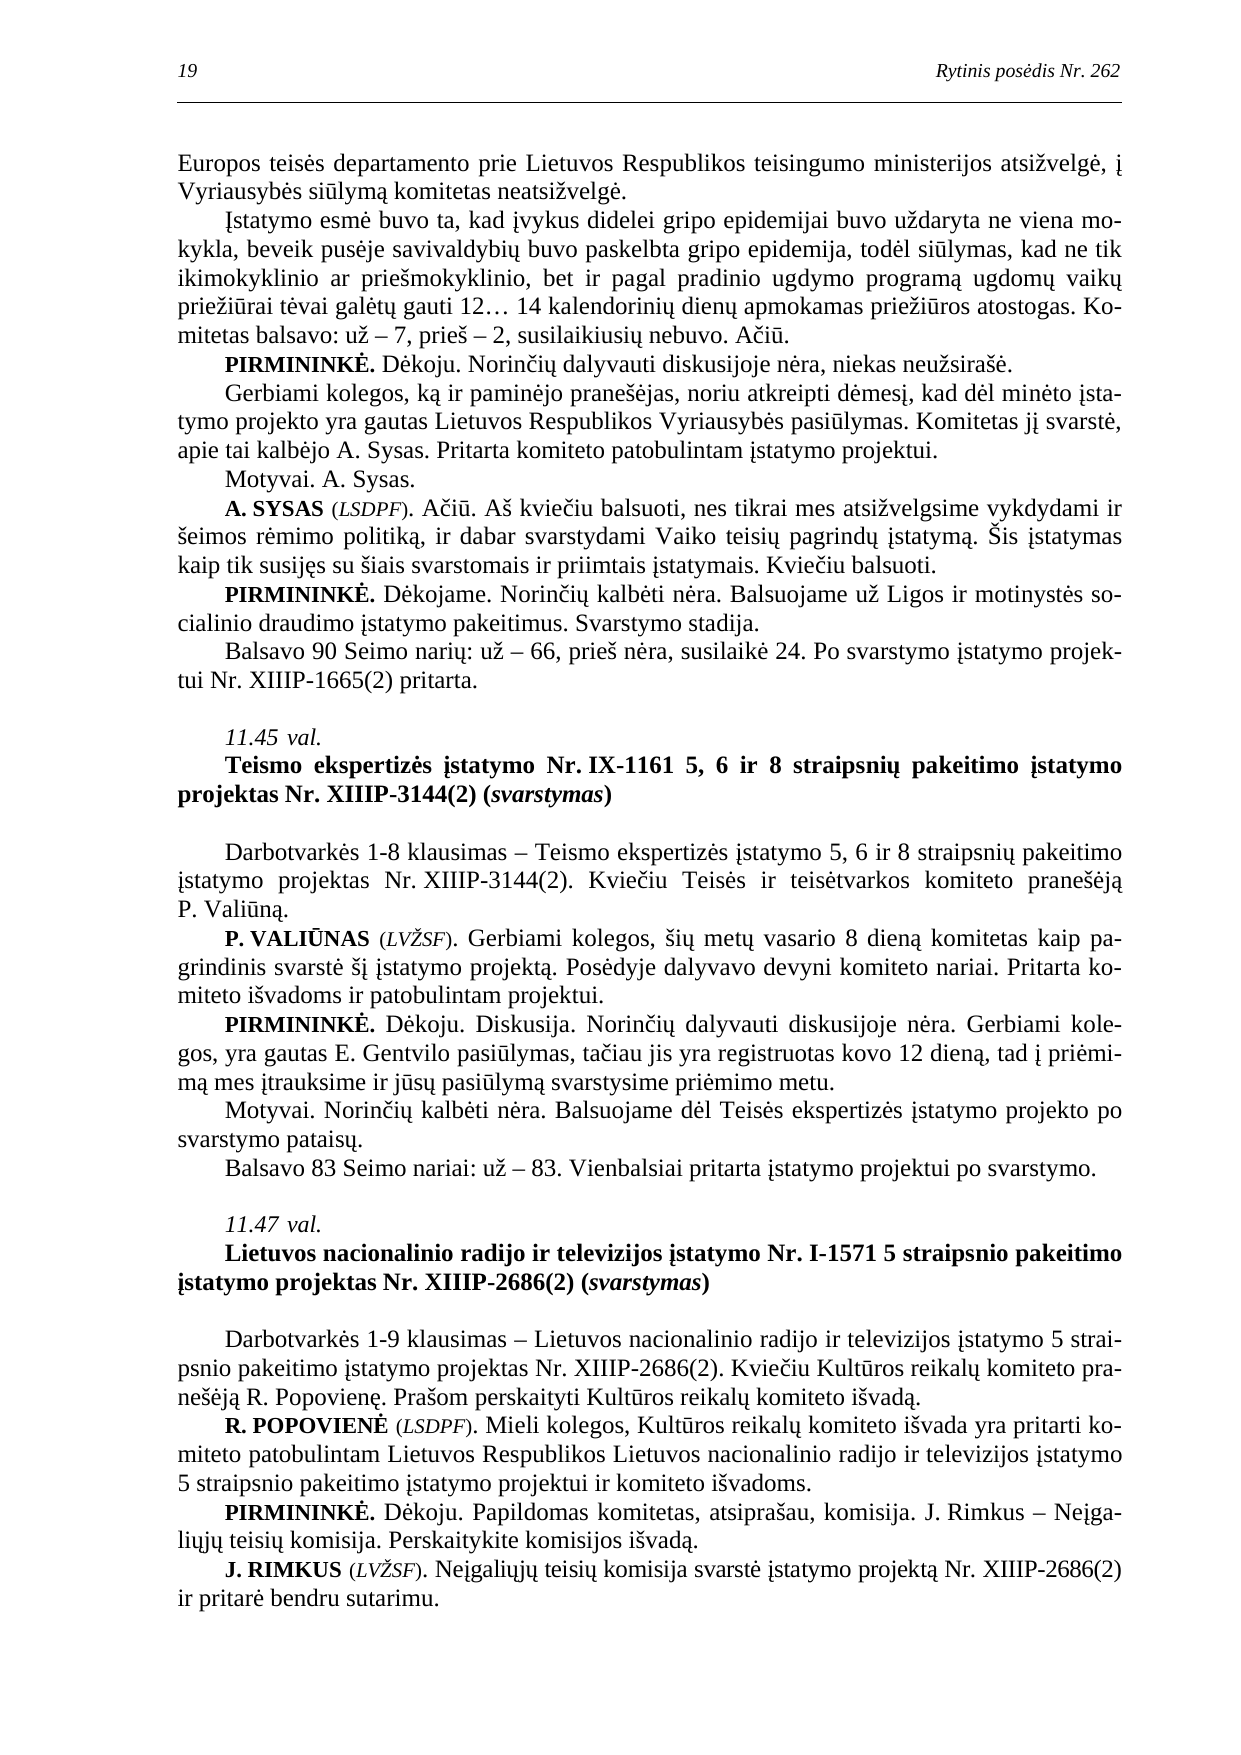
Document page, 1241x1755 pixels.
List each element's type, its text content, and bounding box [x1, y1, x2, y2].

text J. RIMKUS (LVŽSF). Ne­įga­lių­jų tei­sių ko­mi­si­ja svars­tė įsta­ty­mo pro­jek­tą Nr. XIIIP-2686(2) ir pri­ta­rė ben­dru su­ta­ri­mu. [177, 1554, 1122, 1612]
text Teis­mo eks­per­ti­zės įsta­ty­mo Nr. IX-1161 5, 6 ir 8 straips­nių pa­kei­ti­mo įsta­ty­mo projek­tas Nr. XIIIP-3144(2) (svars­ty­mas) [177, 750, 1122, 808]
text PIRMININKĖ. Dė­ko­ju. No­rin­čių da­ly­vau­ti dis­ku­si­jo­je nė­ra, nie­kas ne­už­si­ra­šė. [177, 349, 1122, 378]
text R. POPOVIENĖ (LSDPF). Mie­li ko­le­gos, Kul­tū­ros rei­ka­lų ko­mi­te­to iš­va­da yra pri­tar­ti ko­mi­te­to pa­to­bu­lin­tam Lie­tu­vos Res­pub­li­kos Lie­tu­vos na­cio­na­li­nio ra­di­jo ir te­le­vi­zi­jos įsta­ty­mo 5 straips­nio pa­kei­ti­mo įsta­ty­mo pro­jek­tui ir ko­mi­te­to iš­va­doms. [177, 1410, 1122, 1497]
text Įsta­ty­mo es­mė bu­vo ta, kad įvy­kus di­de­lei gri­po epi­de­mi­jai bu­vo už­da­ry­ta ne vie­na mo­kyk­la, be­veik pu­sė­je sa­vi­val­dy­bių bu­vo pa­skelb­ta gri­po epi­de­mi­ja, to­dėl siū­ly­mas, kad ne tik iki­mo­kyk­li­nio ar prieš­mo­kyk­li­nio, bet ir pa­gal pra­di­nio ug­dy­mo pro­gra­mą ug­do­mų vai­kų prie­žiū­rai tė­vai ga­lė­tų gau­ti 12… 14 ka­len­do­ri­nių die­nų ap­mo­ka­mas prie­žiū­ros atos­to­gas. Ko­mi­te­tas bal­sa­vo: už – 7, prieš – 2, su­si­lai­kiu­sių ne­bu­vo. Ačiū. [177, 205, 1122, 349]
text Dar­bo­tvarkės 1-8 klau­si­mas – Teis­mo eks­per­ti­zės įsta­ty­mo 5, 6 ir 8 straips­nių pa­kei­ti­mo įsta­ty­mo pro­jek­tas Nr. XIIIP-3144(2). Kvie­čiu Tei­sės ir tei­sėt­var­kos ko­mi­te­to pra­ne­šė­ją P. Va­liū­ną. [177, 837, 1122, 923]
text PIRMININKĖ. Dė­ko­ja­me. No­rin­čių kal­bė­ti nė­ra. Bal­suo­ja­me už Li­gos ir mo­ti­nys­tės so­cia­li­nio drau­di­mo įsta­ty­mo pa­kei­ti­mus. Svars­ty­mo sta­di­ja. [177, 579, 1122, 636]
text Lie­tu­vos na­cio­na­li­nio ra­di­jo ir te­le­vi­zi­jos įsta­ty­mo Nr. I-1571 5 straips­nio pa­kei­ti­mo įsta­ty­mo pro­jek­tas Nr. XIIIP-2686(2) (svars­ty­mas) [177, 1238, 1122, 1295]
text 11.45 val. [224, 723, 1122, 750]
text P. VALIŪNAS (LVŽSF). Ger­bia­mi ko­le­gos, šių me­tų va­sa­rio 8 die­ną ko­mi­te­tas kaip pa­grin­di­nis svars­tė šį įsta­ty­mo pro­jek­tą. Po­sė­dy­je da­ly­va­vo de­vy­ni ko­mi­te­to na­riai. Pri­tar­ta ko­mi­te­to iš­va­doms ir pa­to­bu­lin­tam pro­jek­tui. [177, 923, 1122, 1009]
text PIRMININKĖ. Dė­ko­ju. Pa­pil­do­mas ko­mi­te­tas, at­si­pra­šau, ko­mi­si­ja. J. Rim­kus – Ne­įga­lių­jų tei­sių ko­mi­si­ja. Per­skai­ty­ki­te ko­mi­si­jos iš­va­dą. [177, 1497, 1122, 1554]
text Eu­ro­pos tei­sės de­par­ta­men­to prie Lie­tu­vos Res­pub­li­kos tei­sin­gu­mo mi­nis­te­ri­jos at­si­žvel­gė, į Vy­riau­sy­bės siū­ly­mą ko­mi­te­tas neat­si­žvel­gė. [177, 148, 1122, 205]
text Mo­ty­vai. No­rin­čių kal­bė­ti nė­ra. Bal­suo­ja­me dėl Tei­sės eks­per­ti­zės įsta­ty­mo pro­jek­to po svars­ty­mo pa­tai­sų. [177, 1095, 1122, 1153]
text PIRMININKĖ. Dė­ko­ju. Dis­ku­si­ja. No­rin­čių da­ly­vau­ti dis­ku­si­jo­je nė­ra. Ger­bia­mi ko­le­gos, yra gau­tas E. Gent­vi­lo pa­siū­ly­mas, ta­čiau jis yra re­gist­ruo­tas ko­vo 12 die­ną, tad į pri­ėmi­mą mes įtrauk­si­me ir jū­sų pa­siū­ly­mą svars­ty­si­me pri­ėmi­mo me­tu. [177, 1009, 1122, 1095]
text 11.47 val. [224, 1210, 1122, 1238]
text Bal­sa­vo 83 Sei­mo na­riai: už – 83. Vien­bal­siai pri­tar­ta įsta­ty­mo pro­jek­tui po svars­ty­mo. [177, 1153, 1122, 1182]
text Mo­ty­vai. A. Sy­sas. [177, 464, 1122, 493]
text Bal­sa­vo 90 Sei­mo na­rių: už – 66, prieš nė­ra, su­si­lai­kė 24. Po svars­ty­mo įsta­ty­mo pro­jek­tui Nr. XIIIP-1665(2) pri­tar­ta. [177, 636, 1122, 694]
text Ger­bia­mi ko­le­gos, ką ir pa­mi­nė­jo pra­ne­šė­jas, no­riu at­kreip­ti dė­me­sį, kad dėl mi­nė­to įsta­ty­mo pro­jek­to yra gau­tas Lie­tu­vos Res­pub­li­kos Vy­riau­sy­bės pa­siū­ly­mas. Ko­mi­te­tas jį svars­tė, apie tai kal­bė­jo A. Sy­sas. Pri­tar­ta ko­mi­te­to pa­to­bu­lin­tam įsta­ty­mo pro­jek­tui. [177, 378, 1122, 464]
text Dar­bo­tvarkės 1-9 klau­si­mas – Lie­tu­vos na­cio­na­li­nio ra­di­jo ir te­le­vi­zi­jos įsta­ty­mo 5 strai­ps­nio pa­kei­ti­mo įsta­ty­mo pro­jek­tas Nr. XIIIP-2686(2). Kvie­čiu Kul­tū­ros rei­ka­lų ko­mi­te­to pra­ne­šė­ją R. Po­po­vie­nę. Pra­šom per­skai­ty­ti Kul­tū­ros rei­ka­lų ko­mi­te­to iš­va­dą. [177, 1324, 1122, 1410]
text A. SYSAS (LSDPF). Ačiū. Aš kvie­čiu bal­suo­ti, nes tik­rai mes at­si­žvelg­si­me vyk­dy­da­mi ir šei­mos rė­mi­mo po­li­ti­ką, ir da­bar svars­ty­da­mi Vai­ko tei­sių pa­grin­dų įsta­ty­mą. Šis įsta­ty­mas kaip tik su­si­jęs su šiais svars­to­mais ir pri­im­tais įsta­ty­mais. Kvie­čiu bal­suo­ti. [177, 493, 1122, 579]
